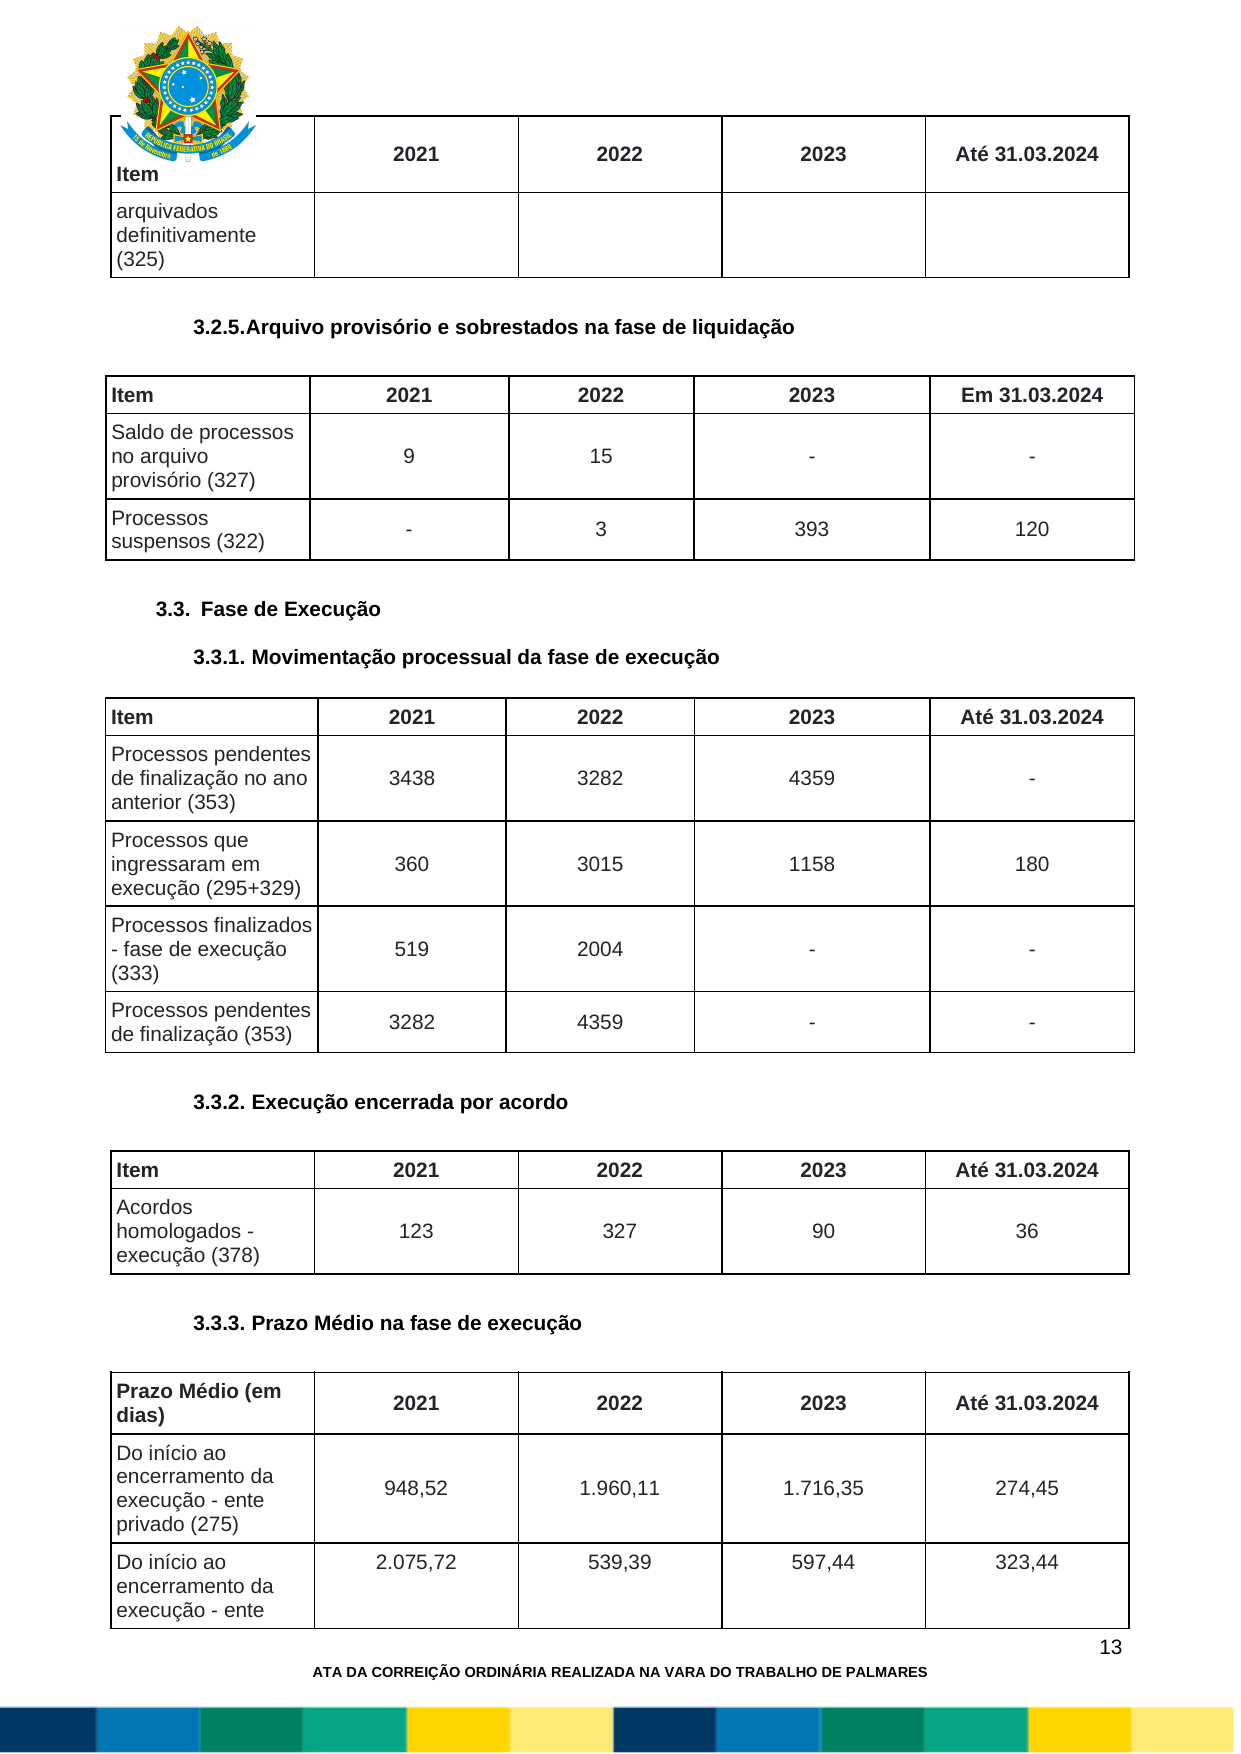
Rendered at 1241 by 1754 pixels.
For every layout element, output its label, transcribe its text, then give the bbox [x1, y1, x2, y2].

table_header 2023 [695, 377, 929, 412]
table_cell 1.960,11 [519, 1435, 721, 1542]
table_header Até 31.03.2024 [926, 1152, 1128, 1188]
table_cell Acordos homologados - execução (378) [112, 1189, 314, 1273]
table_cell 597,44 [723, 1544, 925, 1627]
table_cell 2.075,72 [315, 1544, 518, 1627]
table_cell [519, 193, 721, 277]
table_cell 539,39 [519, 1544, 721, 1627]
table_cell 274,45 [926, 1435, 1128, 1542]
table_cell 3015 [507, 822, 694, 905]
table_header 2022 [519, 1152, 721, 1188]
table_cell 519 [319, 907, 505, 991]
table_cell Processos pendentes de finalização no ano anterior (353) [106, 736, 317, 820]
table_cell 327 [519, 1189, 721, 1273]
table_cell Saldo de processos no arquivo provisório (327) [107, 414, 309, 498]
table_header 2023 [723, 1373, 925, 1433]
table_cell - [931, 414, 1134, 498]
table_cell - [931, 907, 1134, 991]
table_cell 4359 [695, 736, 929, 820]
table_cell 393 [695, 500, 929, 559]
table_cell 2004 [507, 907, 694, 991]
list Movimentação processual da fase de execução [193, 645, 1122, 669]
table_header Até 31.03.2024 [926, 117, 1128, 191]
table_cell Do início ao encerramento da execução - ente privado (275) [112, 1435, 314, 1542]
table_cell 1.716,35 [723, 1435, 925, 1542]
table_cell - [931, 992, 1134, 1052]
table_header 2021 [315, 1152, 518, 1188]
table_header Item [112, 117, 314, 191]
table_cell - [695, 907, 929, 991]
table_header 2023 [723, 1152, 925, 1188]
table_cell 9 [311, 414, 508, 498]
table_header 2021 [311, 377, 508, 412]
table_header Até 31.03.2024 [931, 699, 1134, 734]
table_cell 323,44 [926, 1544, 1128, 1627]
table_cell Do início ao encerramento da execução - ente [112, 1544, 314, 1627]
table_cell 123 [315, 1189, 518, 1273]
table_cell 3282 [507, 736, 694, 820]
table_cell - [695, 414, 929, 498]
table_cell 15 [510, 414, 693, 498]
table_header Até 31.03.2024 [926, 1373, 1128, 1433]
table_header 2021 [315, 117, 518, 191]
table_cell 3282 [319, 992, 505, 1052]
table_header 2022 [519, 117, 721, 191]
table_header Item [106, 699, 317, 734]
list Fase de Execução [156, 597, 1122, 621]
table_cell [926, 193, 1128, 277]
table_header Item [107, 377, 309, 412]
table_cell - [695, 992, 929, 1052]
table_cell arquivados definitivamente (325) [112, 193, 314, 277]
table_cell 180 [931, 822, 1134, 905]
table_cell 360 [319, 822, 505, 905]
table_cell Processos que ingressaram em execução (295+329) [106, 822, 317, 905]
table_cell 948,52 [315, 1435, 518, 1542]
table_header Prazo Médio (em dias) [112, 1373, 314, 1433]
table_cell 90 [723, 1189, 925, 1273]
table_cell 4359 [507, 992, 694, 1052]
table_header 2021 [315, 1373, 518, 1433]
table_cell 3 [510, 500, 693, 559]
table_cell - [311, 500, 508, 559]
list Arquivo provisório e sobrestados na fase de liquidação [193, 315, 1122, 339]
table_header 2023 [723, 117, 925, 191]
table_header 2023 [695, 699, 929, 734]
table_cell 1158 [695, 822, 929, 905]
table_cell - [931, 736, 1134, 820]
table_header Em 31.03.2024 [931, 377, 1134, 412]
table_cell 3438 [319, 736, 505, 820]
table_cell 120 [931, 500, 1134, 559]
table_header Item [112, 1152, 314, 1188]
table_cell Processos suspensos (322) [107, 500, 309, 559]
table_header 2021 [319, 699, 505, 734]
table_cell [723, 193, 925, 277]
table_cell Processos finalizados - fase de execução (333) [106, 907, 317, 991]
table_header 2022 [510, 377, 693, 412]
table_cell Processos pendentes de finalização (353) [106, 992, 317, 1052]
table_header 2022 [519, 1373, 721, 1433]
table_cell [315, 193, 518, 277]
table_header 2022 [507, 699, 694, 734]
table_cell 36 [926, 1189, 1128, 1273]
list Prazo Médio na fase de execução [193, 1311, 1122, 1335]
list Execução encerrada por acordo [193, 1090, 1122, 1114]
